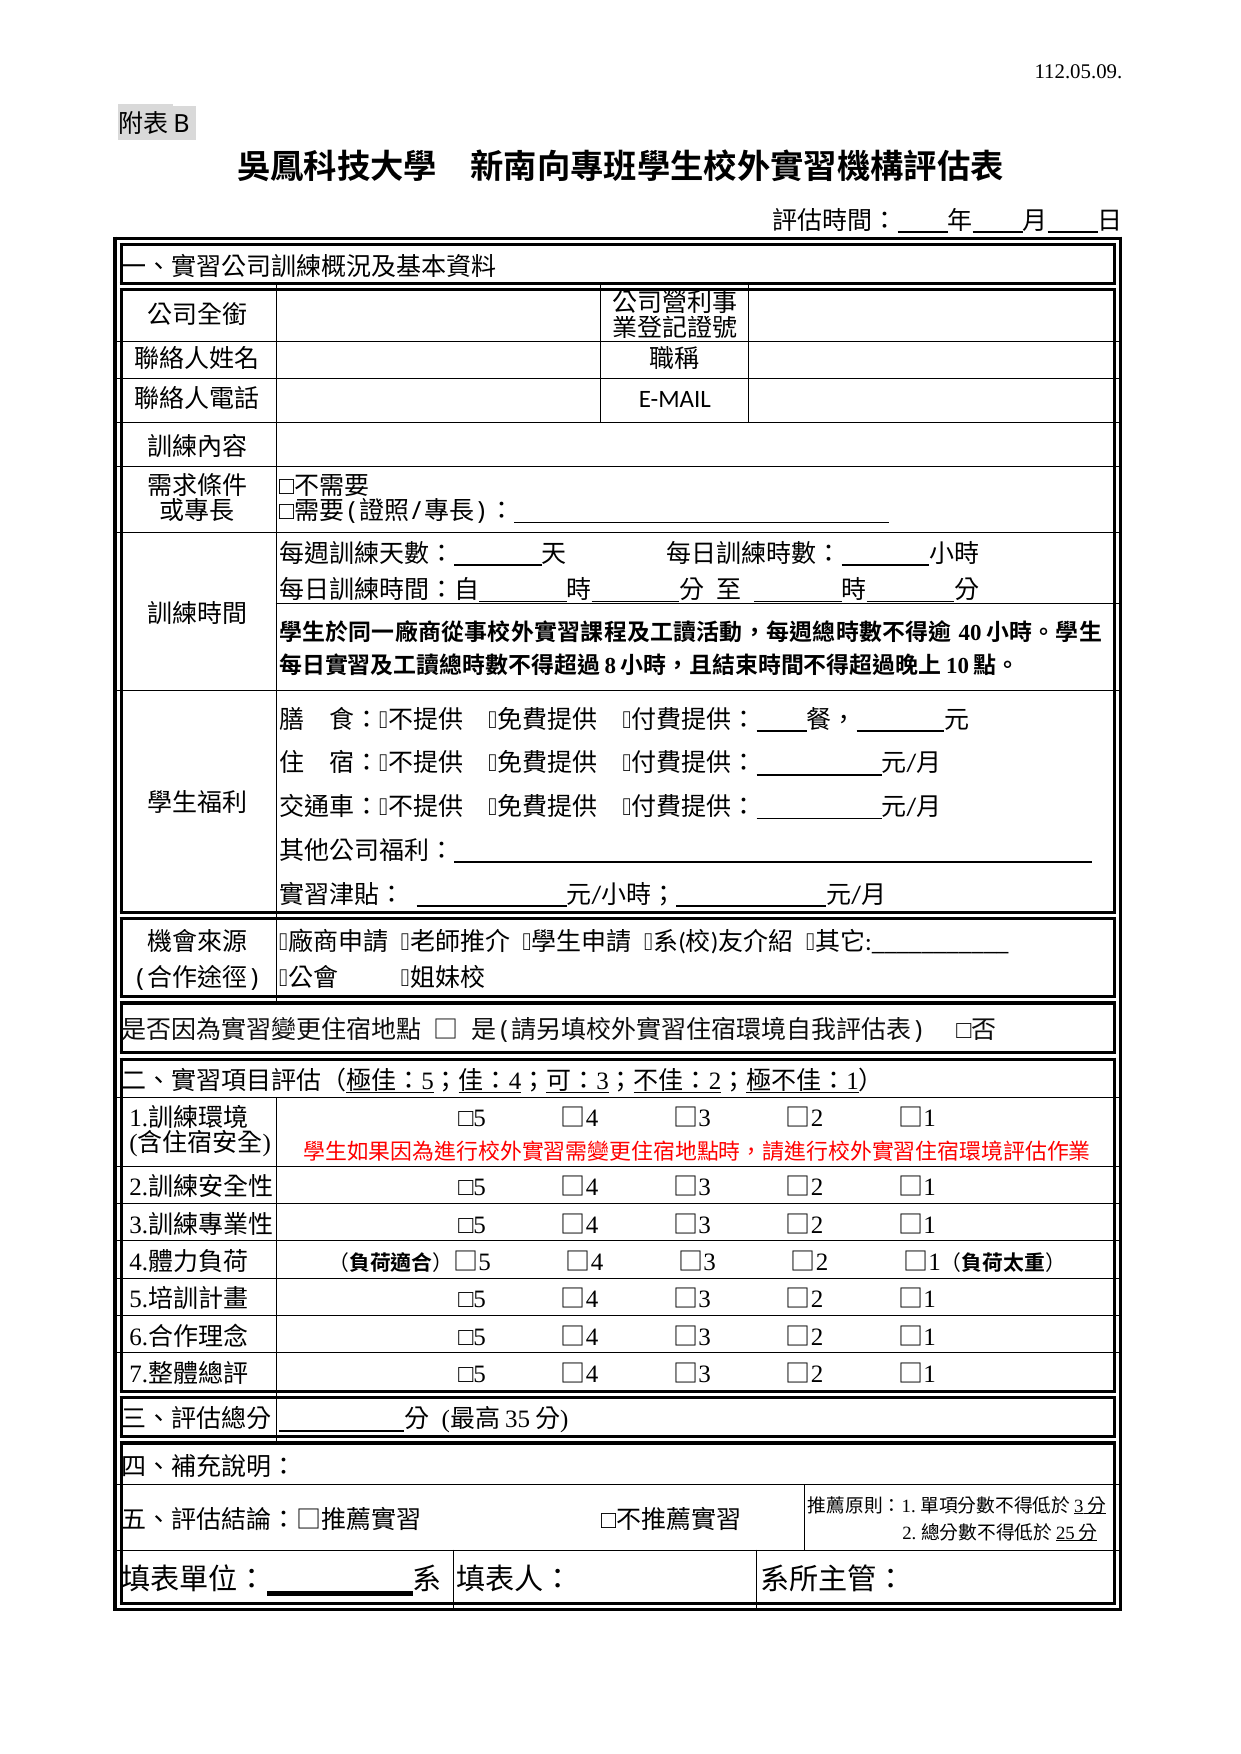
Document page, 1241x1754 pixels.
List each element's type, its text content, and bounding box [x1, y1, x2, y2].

table_cell □5 □4 □3 □2 □1 [277, 1316, 1113, 1352]
table_header 一、實習公司訓練概況及基本資料 [118, 240, 1117, 282]
table_cell [749, 291, 1113, 341]
table_cell □5 □4 □3 □2 □1 [277, 1279, 1113, 1315]
table_cell 訓練時間 [123, 533, 276, 690]
table_cell [277, 423, 1113, 466]
table_cell 填表人： [454, 1551, 756, 1602]
table_cell 公司全銜 [118, 282, 276, 341]
table_cell 學生福利 [123, 691, 276, 911]
table_cell 4.體力負荷 [123, 1241, 276, 1278]
table_cell 學生於同一廠商從事校外實習課程及工讀活動，每週總時數不得逾40小時。學生每日實習及工讀總時數不得超過8小時，且結束時間不得超過晚上10點。 [277, 604, 1113, 690]
table_cell 五、評估結論：□推薦實習 □不推薦實習 [123, 1485, 804, 1549]
table_cell 3.訓練專業性 [123, 1204, 276, 1240]
table_cell 分 (最高35分) [277, 1390, 1117, 1435]
table_cell 5.培訓計畫 [123, 1279, 276, 1315]
table_cell [277, 379, 600, 422]
table_cell 聯絡人電話 [123, 379, 276, 422]
table_cell 是否因為實習變更住宿地點 □ 是(請另填校外實習住宿環境自我評估表) □否 [277, 995, 1117, 1051]
table_cell [749, 282, 1117, 341]
table_cell □不需要 □需要(證照/專長)： [277, 467, 1113, 532]
table_cell 7.整體總評 [123, 1353, 276, 1389]
table_cell [277, 342, 600, 378]
table_cell 四、補充說明： [277, 1435, 1117, 1484]
table_cell E-MAIL [601, 379, 748, 422]
table_cell 每週訓練天數： 天 每日訓練時數： 小時 每日訓練時間：自 時 分 至 時 分 [277, 533, 1113, 602]
text 附表B [118, 103, 1122, 140]
table_cell 1.訓練環境(含住宿安全) [123, 1098, 276, 1166]
table_cell [277, 291, 600, 341]
table_cell [749, 379, 1113, 422]
table_cell 推薦原則：1. 單項分數不得低於3分 2. 總分數不得低於25分 [805, 1485, 1113, 1549]
table_cell 二、實習項目評估（極佳：5；佳：4；可：3；不佳：2；極不佳：1） [118, 1051, 1117, 1097]
table_cell 需求條件 或專長 [123, 467, 276, 532]
table_cell 公司營利事業登記證號 [601, 291, 748, 341]
table_cell 聯絡人姓名 [123, 342, 276, 378]
table_cell 膳 食：不提供 免費提供 付費提供： 餐， 元 住 宿：不提供 免費提供 付費提供： 元/月 交通車：不提供 免費提供 付費提供： 元/月 其他公司福利： 實習津貼： 元/小時； 元/月 [277, 691, 1113, 911]
table_cell [749, 342, 1113, 378]
table_cell 系所主管： [757, 1551, 1113, 1602]
table_cell 三、評估總分 [118, 1390, 276, 1435]
table_cell 職稱 [601, 342, 748, 378]
table_cell 廠商申請 老師推介 學生申請 系(校)友介紹 其它:___________ 公會 姐妹校 [277, 911, 1117, 995]
table_cell 是否因為實習變更住宿地點 □ 是(請另填校外實習住宿環境自我評估表) □否 [118, 995, 276, 1051]
table_cell 四、補充說明： [118, 1435, 276, 1484]
text 吳鳳科技大學 新南向專班學生校外實習機構評估表 [118, 140, 1122, 188]
table_cell 6.合作理念 [123, 1316, 276, 1352]
table_cell 2.訓練安全性 [123, 1167, 276, 1203]
table_cell 訓練內容 [123, 423, 276, 466]
table_cell （負荷適合）□5 □4 □3 □2 □1（負荷太重） [277, 1241, 1113, 1278]
table_cell □5 □4 □3 □2 □1 [277, 1353, 1113, 1389]
table_cell 填表單位： 系 [123, 1551, 453, 1602]
table_cell □5 □4 □3 □2 □1 [277, 1204, 1113, 1240]
table_cell 四、補充說明： [123, 1445, 1113, 1484]
table_cell 是否因為實習變更住宿地點 □ 是(請另填校外實習住宿環境自我評估表) □否 [123, 1005, 1113, 1051]
table_cell □5 □4 □3 □2 □1 學生如果因為進行校外實習需變更住宿地點時，請進行校外實習住宿環境評估作業 [277, 1098, 1113, 1166]
table_cell 機會來源 (合作途徑) [118, 911, 276, 995]
table_cell □5 □4 □3 □2 □1 [277, 1167, 1113, 1203]
table_cell 四、補充說明： [125, 1458, 142, 1472]
text 評估時間： 年 月 日 [118, 200, 1122, 237]
